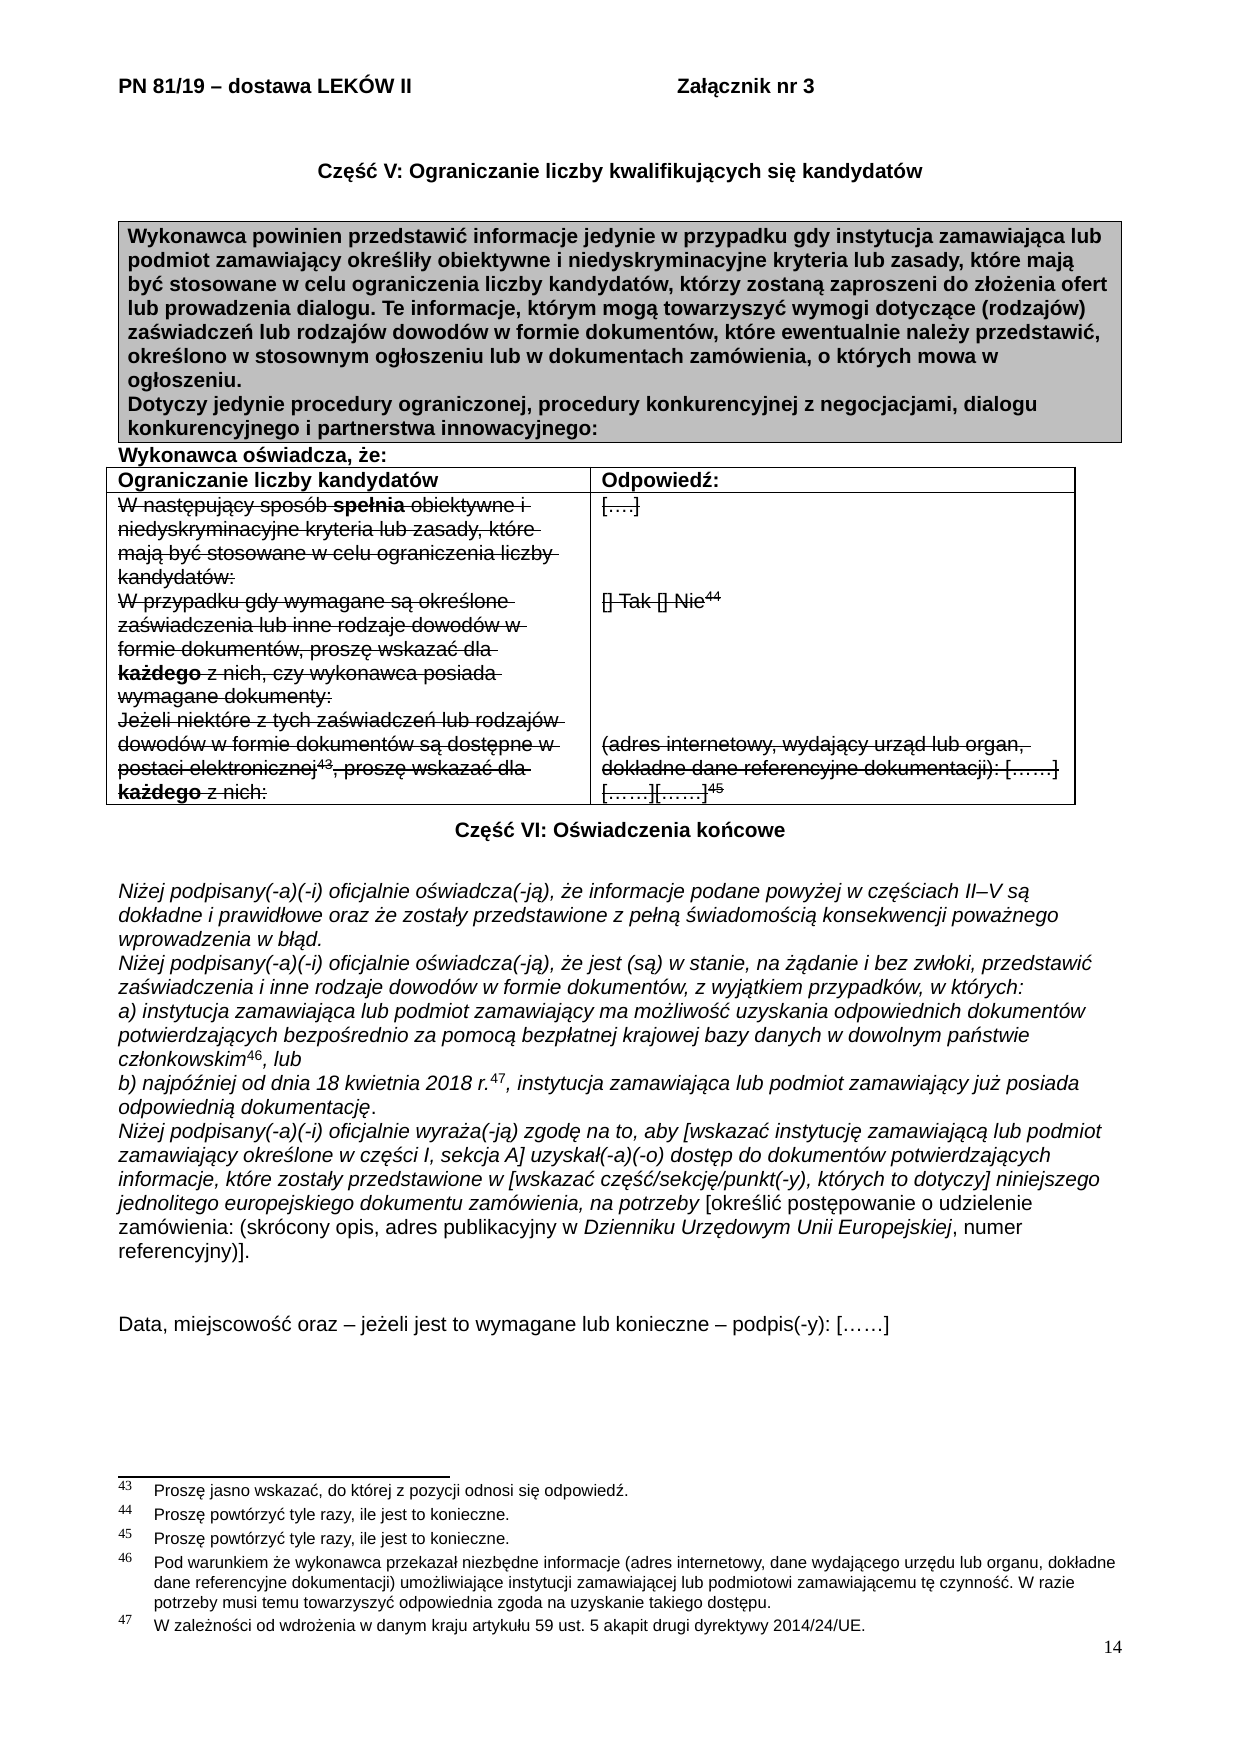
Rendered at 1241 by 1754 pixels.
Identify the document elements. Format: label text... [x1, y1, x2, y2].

table_cell W następujący sposób spełnia obiektywne i niedyskryminacyjne kryteria lub zasady, które mają być stosowane w celu ograniczenia liczby kandydatów: W przypadku gdy wymagane są określone zaświadczenia lub inne rodzaje dowodów w formie dokumentów, proszę wskazać dla każdego z nich, czy wykonawca posiada wymagane dokumenty: Jeżeli niektóre z tych zaświadczeń lub rodzajów dowodów w formie dokumentów są dostępne w postaci elektronicznej, proszę wskazać dla każdego z nich: [107, 493, 590, 804]
table_cell [….] [] Tak [] Nie (adres internetowy, wydający urząd lub organ, dokładne dane referencyjne dokumentacji): [……][……][……] [591, 493, 1074, 804]
text W zależności od wdrożenia w danym kraju artykułu 59 ust. 5 akapit drugi dyrektywy 2014/24/UE. [118, 1612, 1122, 1636]
text Niżej podpisany(-a)(-i) oficjalnie oświadcza(-ją), że jest (są) w stanie, na żądanie i bez zwłoki, przedstawić zaświadczenia i inne rodzaje dowodów w formie dokumentów, z wyjątkiem przypadków, w których: [118, 951, 1122, 999]
text a) instytucja zamawiająca lub podmiot zamawiający ma możliwość uzyskania odpowiednich dokumentów potwierdzających bezpośrednio za pomocą bezpłatnej krajowej bazy danych w dowolnym państwie członkowskim, lub [118, 999, 1122, 1071]
text Data, miejscowość oraz – jeżeli jest to wymagane lub konieczne – podpis(-y): [……] [118, 1311, 1122, 1335]
title Część VI: Oświadczenia końcowe [118, 818, 1122, 842]
table_header Odpowiedź: [591, 468, 1074, 492]
text b) najpóźniej od dnia 18 kwietnia 2018 r., instytucja zamawiająca lub podmiot zamawiający już posiada odpowiednią dokumentację. [118, 1071, 1122, 1119]
text Pod warunkiem że wykonawca przekazał niezbędne informacje (adres internetowy, dane wydającego urzędu lub organu, dokładne dane referencyjne dokumentacji) umożliwiające instytucji zamawiającej lub podmiotowi zamawiającemu tę czynność. W razie potrzeby musi temu towarzyszyć odpowiednia zgoda na uzyskanie takiego dostępu. [118, 1549, 1122, 1612]
title Część V: Ograniczanie liczby kwalifikujących się kandydatów [118, 159, 1122, 183]
text Wykonawca powinien przedstawić informacje jedynie w przypadku gdy instytucja zamawiająca lub podmiot zamawiający określiły obiektywne i niedyskryminacyjne kryteria lub zasady, które mają być stosowane w celu ograniczenia liczby kandydatów, którzy zostaną zaproszeni do złożenia ofert lub prowadzenia dialogu. Te informacje, którym mogą towarzyszyć wymogi dotyczące (rodzajów) zaświadczeń lub rodzajów dowodów w formie dokumentów, które ewentualnie należy przedstawić, określono w stosownym ogłoszeniu lub w dokumentach zamówienia, o których mowa w ogłoszeniu. Dotyczy jedynie procedury ograniczonej, procedury konkurencyjnej z negocjacjami, dialogu konkurencyjnego i partnerstwa innowacyjnego: [119, 222, 1121, 442]
table_header Ograniczanie liczby kandydatów [107, 468, 590, 492]
text Wykonawca oświadcza, że: [118, 443, 1122, 467]
text Niżej podpisany(-a)(-i) oficjalnie wyraża(-ją) zgodę na to, aby [wskazać instytucję zamawiającą lub podmiot zamawiający określone w części I, sekcja A] uzyskał(-a)(-o) dostęp do dokumentów potwierdzających informacje, które zostały przedstawione w [wskazać część/sekcję/punkt(-y), których to dotyczy] niniejszego jednolitego europejskiego dokumentu zamówienia, na potrzeby [określić postępowanie o udzielenie zamówienia: (skrócony opis, adres publikacyjny w Dzienniku Urzędowym Unii Europejskiej, numer referencyjny)]. [118, 1119, 1122, 1262]
text Niżej podpisany(-a)(-i) oficjalnie oświadcza(-ją), że informacje podane powyżej w częściach II–V są dokładne i prawidłowe oraz że zostały przedstawione z pełną świadomością konsekwencji poważnego wprowadzenia w błąd. [118, 879, 1122, 951]
